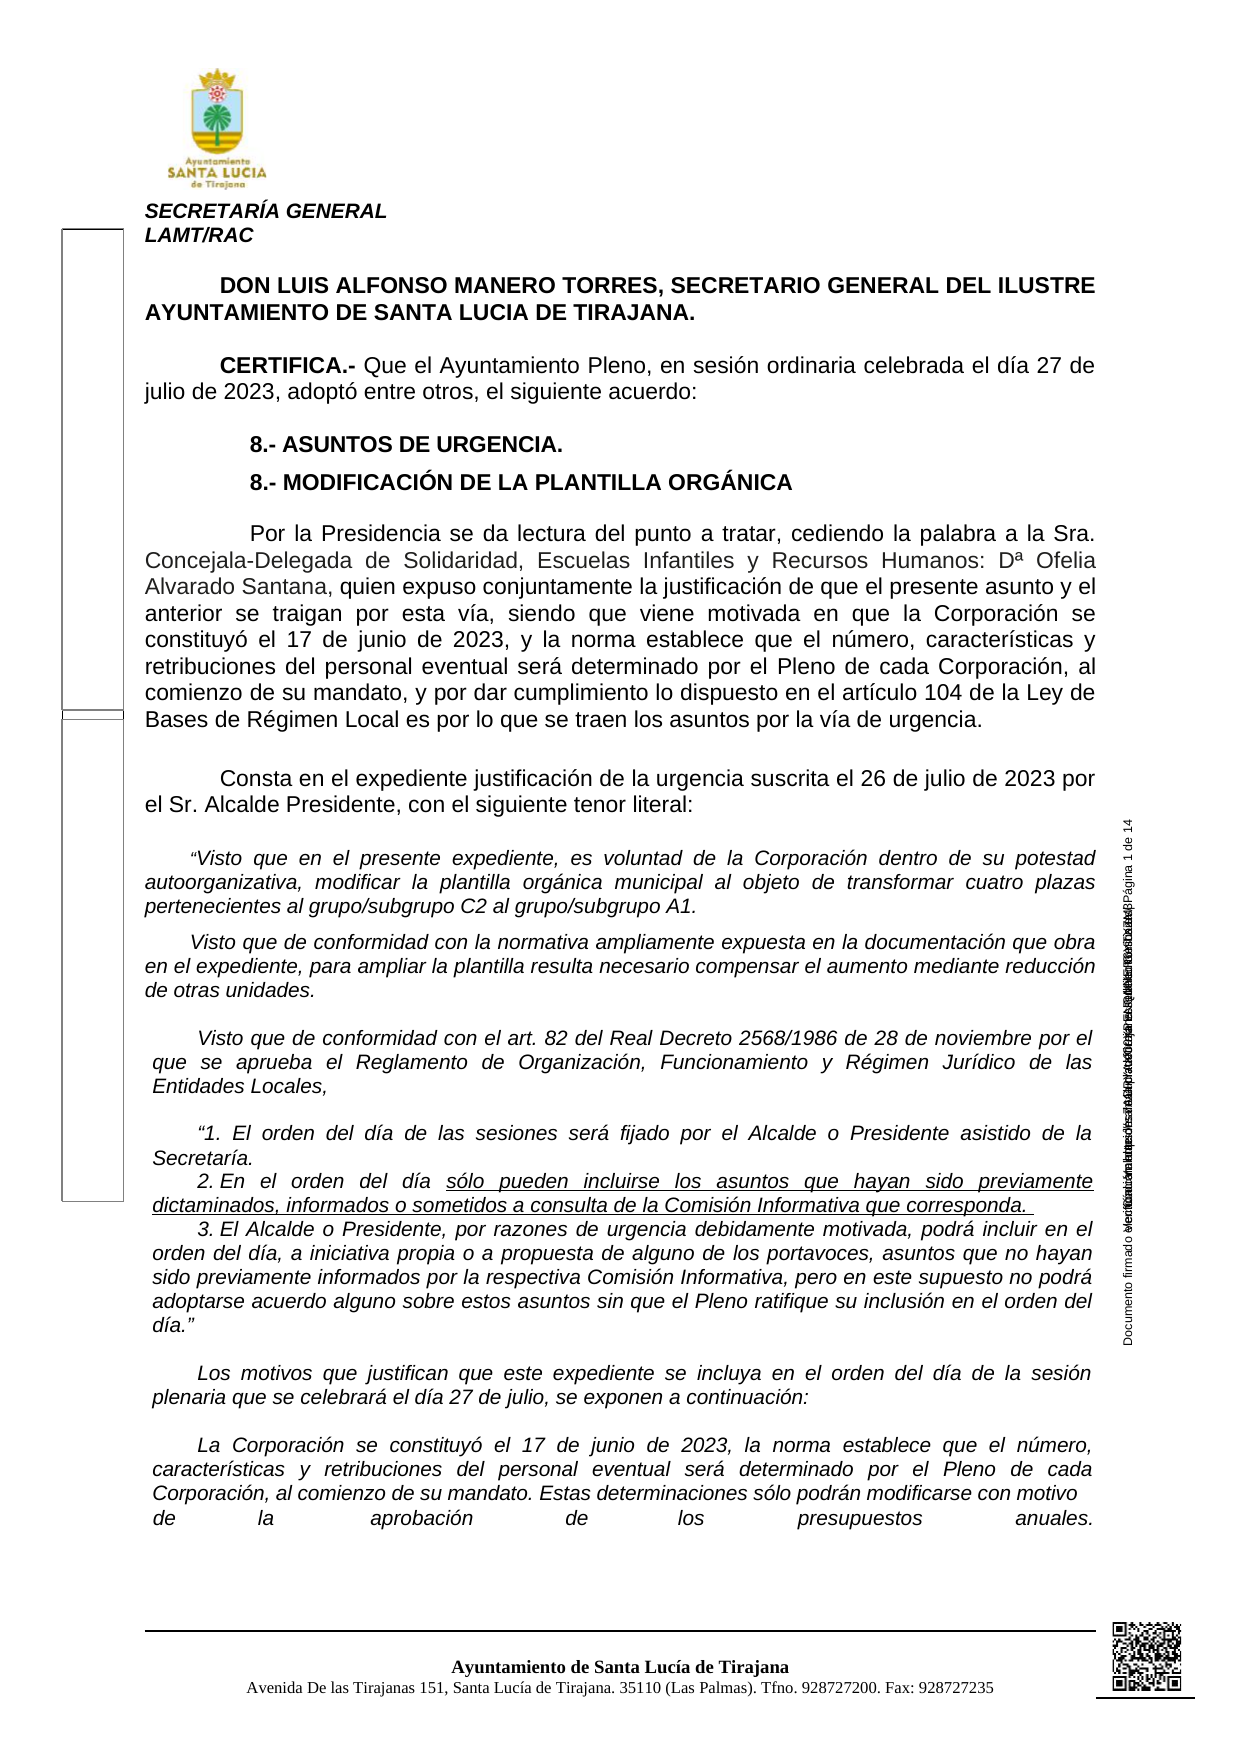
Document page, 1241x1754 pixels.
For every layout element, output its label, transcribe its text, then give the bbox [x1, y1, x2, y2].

text Consta en el expediente justificación de la urgencia suscrita el 26 de julio de 2023 por el Sr. Alcalde Presidente, con el siguiente tenor literal: [144, 765, 1097, 818]
text Visto que de conformidad con la normativa ampliamente expuesta en la documentación que obra en el expediente, para ampliar la plantilla resulta necesario compensar el aumento mediante reducción de otras unidades. [144, 930, 1097, 1002]
text SECRETARÍA GENERAL LAMT/RAC [144, 199, 1194, 247]
text 8.- ASUNTOS DE URGENCIA. [249, 432, 1194, 457]
picture [1112, 1622, 1182, 1691]
picture [167, 68, 267, 190]
text DON LUIS ALFONSO MANERO TORRES, SECRETARIO GENERAL DEL ILUSTRE AYUNTAMIENTO DE SANTA LUCIA DE TIRAJANA. [144, 272, 1097, 325]
text CERTIFICA.- Que el Ayuntamiento Pleno, en sesión ordinaria celebrada el día 27 de julio de 2023, adoptó entre otros, el siguiente acuerdo: [144, 352, 1097, 405]
table_header Cód. Validación: 7AGRYAKC9XPENQMYER6YTXZM3 Verificación: https://santaluciadetirajana.sedelectronica.es/ Documento firmado electrónicamente desde la plataforma esPublico Gestiona | Página 1 de 14 [1120, 1026, 1194, 1610]
text “Visto que en el presente expediente, es voluntad de la Corporación dentro de su potestad autoorganizativa, modificar la plantilla orgánica municipal al objeto de transformar cuatro plazas pertenecientes al grupo/subgrupo C2 al grupo/subgrupo A1. [144, 846, 1097, 918]
table_header [1096, 1621, 1194, 1697]
text Por la Presidencia se da lectura del punto a tratar, cediendo la palabra a la Sra. Concejala-Delegada de Solidaridad, Escuelas Infantiles y Recursos Humanos: Dª Ofelia Alvarado Santana, quien expuso conjuntamente la justificación de que el presente asunto y el anterior se traigan por esta vía, siendo que viene motivada en que la Corporación se constituyó el 17 de junio de 2023, y la norma establece que el número, características y retribuciones del personal eventual será determinado por el Pleno de cada Corporación, al comienzo de su mandato, y por dar cumplimiento lo dispuesto en el artículo 104 de la Ley de Bases de Régimen Local es por lo que se traen los asuntos por la vía de urgencia. [144, 521, 1097, 732]
table_header Visto que de conformidad con el art. 82 del Real Decreto 2568/1986 de 28 de noviembre por el que se aprueba el Reglamento de Organización, Funcionamiento y Régimen Jurídico de las Entidades Locales, “1. El orden del día de las sesiones será fijado por el Alcalde o Presidente asistido de la Secretaría. En el orden del día sólo pueden incluirse los asuntos que hayan sido previamente dictaminados, informados o sometidos a consulta de la Comisión Informativa que corresponda. El Alcalde o Presidente, por razones de urgencia debidamente motivada, podrá incluir en el orden del día, a iniciativa propia o a propuesta de alguno de los portavoces, asuntos que no hayan sido previamente informados por la respectiva Comisión Informativa, pero en este supuesto no podrá adoptarse acuerdo alguno sobre estos asuntos sin que el Pleno ratifique su inclusión en el orden del día.” Los motivos que justifican que este expediente se incluya en el orden del día de la sesión plenaria que se celebrará el día 27 de julio, se exponen a continuación: La Corporación se constituyó el 17 de junio de 2023, la norma establece que el número, características y retribuciones del personal eventual será determinado por el Pleno de cada Corporación, al comienzo de su mandato. Estas determinaciones sólo podrán modificarse con motivo de la aprobación de los presupuestos anuales. [145, 1026, 1120, 1610]
table_cell Ayuntamiento de Santa Lucía de Tirajana Avenida De las Tirajanas 151, Santa Lucía de Tirajana. 35110 (Las Palmas). Tfno. 928727200. Fax: 928727235 [145, 1632, 1096, 1697]
text 8.- MODIFICACIÓN DE LA PLANTILLA ORGÁNICA [249, 470, 1194, 496]
table_header [145, 1621, 1096, 1630]
